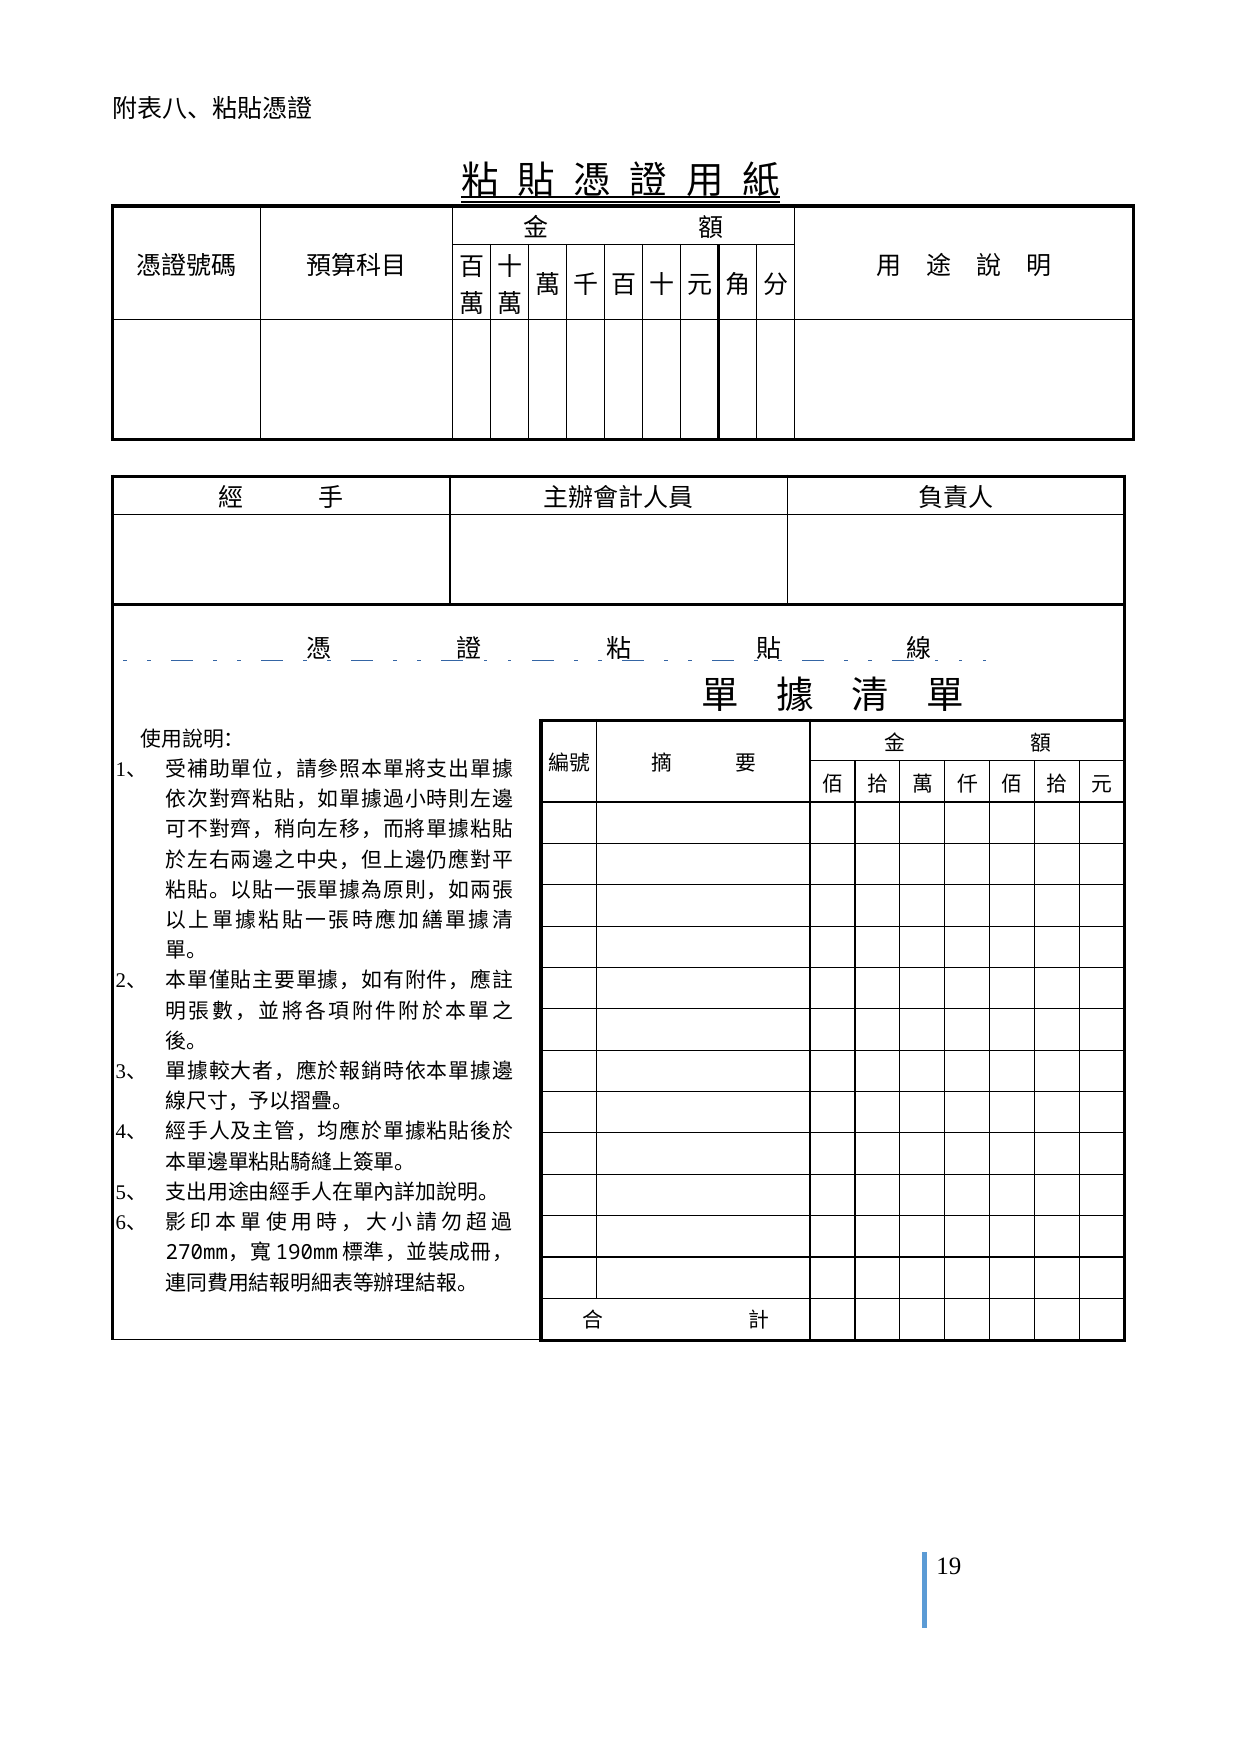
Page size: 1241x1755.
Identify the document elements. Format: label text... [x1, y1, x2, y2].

table_cell 憑 證 粘 貼 線 [114, 606, 1123, 664]
table_cell 十 [643, 245, 680, 319]
table_cell [1035, 1009, 1079, 1049]
table_cell [1035, 1216, 1079, 1256]
table_cell [990, 1216, 1034, 1256]
table_cell [990, 1092, 1034, 1132]
table_cell [900, 968, 944, 1008]
table_cell [1080, 1258, 1123, 1298]
table_cell [597, 1175, 809, 1215]
table_cell [990, 1009, 1034, 1049]
table_cell [597, 1258, 809, 1298]
table_cell [114, 515, 449, 602]
table_cell 萬 [900, 761, 944, 801]
table_cell [900, 927, 944, 967]
table_cell [945, 1009, 989, 1049]
table_cell [1035, 885, 1079, 926]
table_cell [856, 1133, 899, 1174]
table_cell [1080, 803, 1123, 843]
table_cell [597, 885, 809, 926]
table_cell [945, 1092, 989, 1132]
table_cell [114, 665, 541, 719]
table_cell [900, 844, 944, 884]
table_cell 金 額 [811, 722, 1123, 760]
table_cell [945, 844, 989, 884]
table_cell [1080, 968, 1123, 1008]
table_cell [543, 1133, 596, 1174]
table_cell [856, 803, 899, 843]
table_cell [811, 1258, 854, 1298]
table_cell [597, 1216, 809, 1256]
table_cell [1035, 1299, 1079, 1339]
table_cell [945, 1051, 989, 1091]
table_cell [451, 515, 787, 602]
table_cell [1035, 803, 1079, 843]
table_cell 摘 要 [597, 722, 809, 801]
table_cell [543, 968, 596, 1008]
table_cell [900, 1092, 944, 1132]
table_cell [1035, 1092, 1079, 1132]
table_cell [567, 320, 604, 437]
table_cell [795, 320, 1132, 437]
table_cell [900, 1299, 944, 1339]
table_cell [1035, 1258, 1079, 1298]
table_cell 分 [757, 245, 794, 319]
table_cell [811, 1175, 854, 1215]
table_cell [543, 1175, 596, 1215]
table_cell [543, 1051, 596, 1091]
table_cell 佰 [811, 761, 854, 801]
table_header 憑證號碼 [114, 208, 260, 319]
table_cell [1035, 927, 1079, 967]
table_cell [1035, 1133, 1079, 1174]
table_cell [543, 803, 596, 843]
table_cell [597, 844, 809, 884]
table_cell [945, 968, 989, 1008]
table_cell [945, 927, 989, 967]
table_cell [900, 1216, 944, 1256]
table_cell 使用說明： 受補助單位，請參照本單將支出單據依次對齊粘貼，如單據過小時則左邊可不對齊，稍向左移，而將單據粘貼於左右兩邊之中央，但上邊仍應對平粘貼。以貼一張單據為原則，如兩張以上單據粘貼一張時應加繕單據清單。 本單僅貼主要單據，如有附件，應註明張數，並將各項附件附於本單之後。 單據較大者，應於報銷時依本單據邊線尺寸，予以摺疊。 經手人及主管，均應於單據粘貼後於本單邊單粘貼騎縫上簽單。 支出用途由經手人在單內詳加說明。 影印本單使用時，大小請勿超過270mm，寬190mm標準，並裝成冊，連同費用結報明細表等辦理結報。 [114, 719, 539, 1339]
table_cell [1080, 1133, 1123, 1174]
table_cell [856, 1009, 899, 1049]
table_cell [900, 1175, 944, 1215]
table_cell [114, 320, 260, 437]
table_cell [543, 927, 596, 967]
table_cell [543, 1216, 596, 1256]
table_cell [856, 1175, 899, 1215]
table_cell [1080, 885, 1123, 926]
table_cell [990, 844, 1034, 884]
table_cell [1080, 1299, 1123, 1339]
table_cell [900, 885, 944, 926]
table_cell [990, 1299, 1034, 1339]
table_cell [597, 1051, 809, 1091]
table_cell [945, 1175, 989, 1215]
table_cell [856, 927, 899, 967]
table_cell [811, 1216, 854, 1256]
table_cell [900, 1258, 944, 1298]
table_cell [453, 320, 490, 437]
text 粘 貼 憑 證 用 紙 [112, 150, 1128, 204]
table_cell [1035, 968, 1079, 1008]
table_cell [990, 1175, 1034, 1215]
table_cell [900, 1051, 944, 1091]
table_cell 十萬 [491, 245, 528, 319]
table_cell [543, 1009, 596, 1049]
table_cell [597, 927, 809, 967]
table_cell [990, 1133, 1034, 1174]
table_cell [681, 320, 717, 437]
table_cell [900, 1133, 944, 1174]
table_header 主辦會計人員 [451, 478, 787, 514]
table_cell 拾 [1035, 761, 1079, 801]
table_cell 合 計 [543, 1299, 809, 1339]
table_cell [543, 844, 596, 884]
table_header 預算科目 [261, 208, 452, 319]
table_cell [945, 1133, 989, 1174]
table_header 負責人 [788, 478, 1123, 514]
table_cell [945, 1258, 989, 1298]
table_cell [597, 1009, 809, 1049]
table_cell [945, 885, 989, 926]
table_cell [945, 1299, 989, 1339]
table_cell [1080, 844, 1123, 884]
table_cell [856, 844, 899, 884]
table_cell [529, 320, 566, 437]
table_cell [856, 968, 899, 1008]
table_cell [945, 803, 989, 843]
table_header 用 途 說 明 [795, 208, 1132, 319]
table_cell [543, 1258, 596, 1298]
table_cell [1080, 1216, 1123, 1256]
table_cell [1035, 1175, 1079, 1215]
table_cell [856, 1299, 899, 1339]
table_cell [1080, 1092, 1123, 1132]
table_cell 角 [720, 245, 756, 319]
table_cell [856, 1216, 899, 1256]
table_cell 編號 [543, 722, 596, 801]
table_cell [1080, 1009, 1123, 1049]
table_cell 百 [605, 245, 642, 319]
table_cell [856, 1051, 899, 1091]
table_cell 元 [681, 245, 717, 319]
table_cell [491, 320, 528, 437]
table_cell [990, 927, 1034, 967]
table_cell [643, 320, 680, 437]
table_cell [811, 1009, 854, 1049]
table_cell 百萬 [453, 245, 490, 319]
table_cell [1035, 1051, 1079, 1091]
table_cell [811, 885, 854, 926]
table_cell [811, 1092, 854, 1132]
table_cell [856, 1258, 899, 1298]
table_cell [597, 1133, 809, 1174]
table_cell [543, 885, 596, 926]
table_cell [1035, 844, 1079, 884]
table_cell [811, 1051, 854, 1091]
table_cell [261, 320, 452, 437]
table_cell [990, 803, 1034, 843]
table_cell 仟 [945, 761, 989, 801]
table_cell [990, 1258, 1034, 1298]
table_cell [990, 968, 1034, 1008]
table_cell [1080, 927, 1123, 967]
table_cell [990, 1051, 1034, 1091]
table_cell [811, 1299, 854, 1339]
table_cell [811, 844, 854, 884]
table_cell [856, 885, 899, 926]
table_cell [788, 515, 1123, 602]
table_cell [900, 1009, 944, 1049]
table_cell [856, 1092, 899, 1132]
table_cell [811, 968, 854, 1008]
table_cell 千 [567, 245, 604, 319]
table_cell [597, 1092, 809, 1132]
table_cell [990, 885, 1034, 926]
table_cell [597, 968, 809, 1008]
table_cell [811, 1133, 854, 1174]
table_header 金 額 [453, 208, 794, 244]
table_cell [900, 803, 944, 843]
table_cell [811, 803, 854, 843]
table_header 經 手 [114, 478, 449, 514]
table_cell 萬 [529, 245, 566, 319]
table_cell 拾 [856, 761, 899, 801]
table_cell [720, 320, 756, 437]
table_cell [543, 1092, 596, 1132]
table_cell 元 [1080, 761, 1123, 801]
table_cell [945, 1216, 989, 1256]
table_cell [757, 320, 794, 437]
table_cell [811, 927, 854, 967]
table_cell [1080, 1175, 1123, 1215]
table_cell [597, 803, 809, 843]
table_cell 單 據 清 單 [541, 665, 1123, 719]
table_cell 佰 [990, 761, 1034, 801]
table_cell [605, 320, 642, 437]
table_cell [1080, 1051, 1123, 1091]
